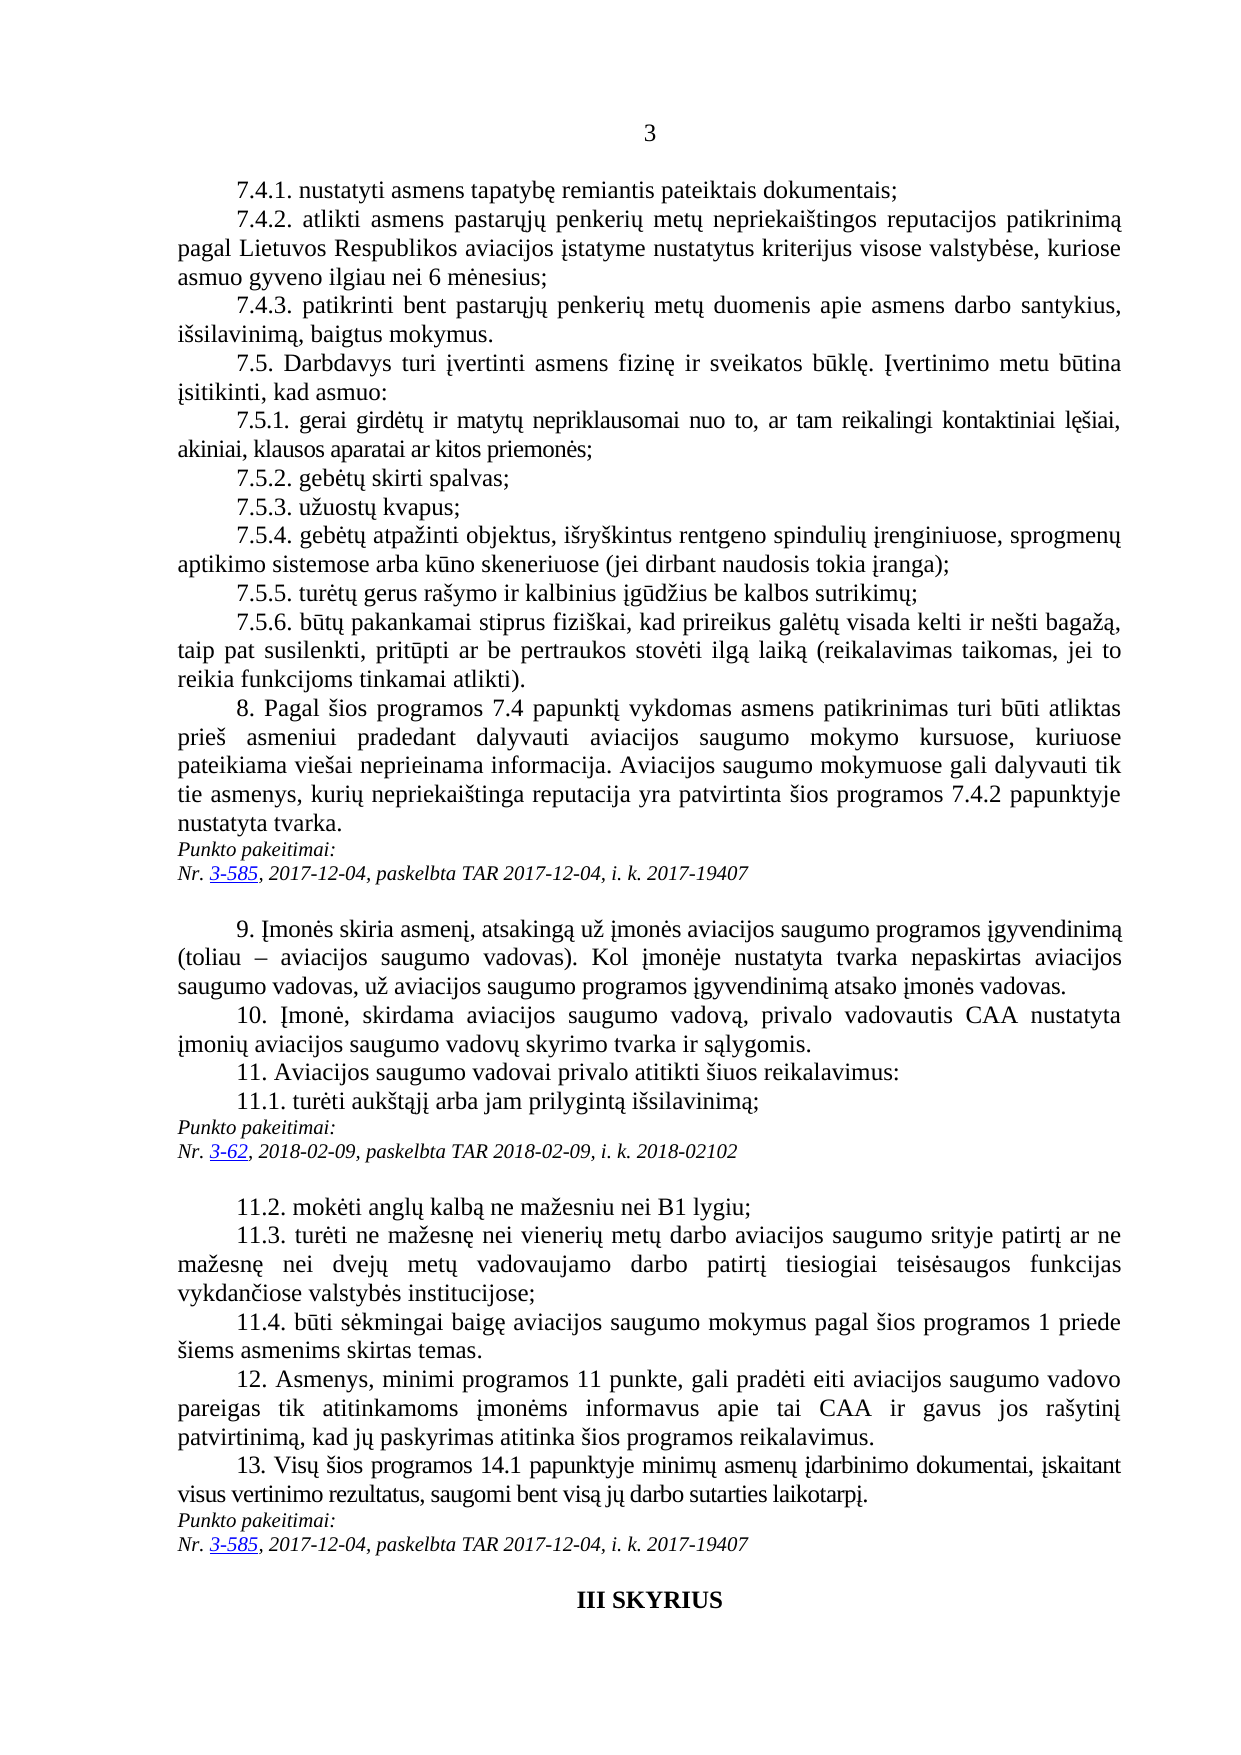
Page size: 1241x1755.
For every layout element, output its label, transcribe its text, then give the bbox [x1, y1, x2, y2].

text 10. Įmonė, skirdama aviacijos saugumo vadovą, privalo vadovautis CAA nustatyta įmonių aviacijos saugumo vadovų skyrimo tvarka ir sąlygomis. [177, 1000, 1122, 1057]
text 7.5.3. užuostų kvapus; [177, 492, 1122, 521]
text 11.4. būti sėkmingai baigę aviacijos saugumo mokymus pagal šios programos 1 priede šiems asmenims skirtas temas. [177, 1307, 1122, 1364]
text 7.5. Darbdavys turi įvertinti asmens fizinę ir sveikatos būklę. Įvertinimo metu būtina įsitikinti, kad asmuo: [177, 348, 1122, 406]
text 11.3. turėti ne mažesnę nei vienerių metų darbo aviacijos saugumo srityje patirtį ar ne mažesnę nei dvejų metų vadovaujamo darbo patirtį tiesiogiai teisėsaugos funkcijas vykdančiose valstybės institucijose; [177, 1221, 1122, 1307]
text 7.5.5. turėtų gerus rašymo ir kalbinius įgūdžius be kalbos sutrikimų; [177, 578, 1122, 607]
text 7.5.2. gebėtų skirti spalvas; [177, 463, 1122, 492]
text 7.4.1. nustatyti asmens tapatybę remiantis pateiktais dokumentais; [177, 176, 1122, 204]
text 7.4.2. atlikti asmens pastarųjų penkerių metų nepriekaištingos reputacijos patikrinimą pagal Lietuvos Respublikos aviacijos įstatyme nustatytus kriterijus visose valstybėse, kuriose asmuo gyveno ilgiau nei 6 mėnesius; [177, 204, 1122, 291]
text Nr. 3-585, 2017-12-04, paskelbta TAR 2017-12-04, i. k. 2017-19407 [177, 861, 1122, 885]
text Nr. 3-62, 2018-02-09, paskelbta TAR 2018-02-09, i. k. 2018-02102 [177, 1139, 1122, 1163]
text 9. Įmonės skiria asmenį, atsakingą už įmonės aviacijos saugumo programos įgyvendinimą (toliau – aviacijos saugumo vadovas). Kol įmonėje nustatyta tvarka nepaskirtas aviacijos saugumo vadovas, už aviacijos saugumo programos įgyvendinimą atsako įmonės vadovas. [177, 914, 1122, 1000]
text Punkto pakeitimai: [177, 837, 1122, 861]
text 11.1. turėti aukštąjį arba jam prilygintą išsilavinimą; [177, 1086, 1122, 1115]
text 13. Visų šios programos 14.1 papunktyje minimų asmenų įdarbinimo dokumentai, įskaitant visus vertinimo rezultatus, saugomi bent visą jų darbo sutarties laikotarpį. [177, 1451, 1122, 1508]
text 7.5.1. gerai girdėtų ir matytų nepriklausomai nuo to, ar tam reikalingi kontaktiniai lęšiai, akiniai, klausos aparatai ar kitos priemonės; [177, 406, 1122, 463]
text 7.5.6. būtų pakankamai stiprus fiziškai, kad prireikus galėtų visada kelti ir nešti bagažą, taip pat susilenkti, pritūpti ar be pertraukos stovėti ilgą laiką (reikalavimas taikomas, jei to reikia funkcijoms tinkamai atlikti). [177, 607, 1122, 693]
text 12. asmenys, minimi programos 11 punkte, gali pradėti eiti aviacijos saugumo vadovo pareigas tik atitinkamoms įmonėms informavus apie tai CAA ir gavus jos rašytinį patvirtinimą, kad jų paskyrimas atitinka šios programos reikalavimus. [177, 1364, 1122, 1451]
text Punkto pakeitimai: [177, 1115, 1122, 1139]
text 7.4.3. patikrinti bent pastarųjų penkerių metų duomenis apie asmens darbo santykius, išsilavinimą, baigtus mokymus. [177, 291, 1122, 348]
text Punkto pakeitimai: [177, 1508, 1122, 1532]
text Nr. 3-585, 2017-12-04, paskelbta TAR 2017-12-04, i. k. 2017-19407 [177, 1532, 1122, 1556]
text 8. Pagal šios programos 7.4 papunktį vykdomas asmens patikrinimas turi būti atliktas prieš asmeniui pradedant dalyvauti aviacijos saugumo mokymo kursuose, kuriuose pateikiama viešai neprieinama informacija. Aviacijos saugumo mokymuose gali dalyvauti tik tie asmenys, kurių nepriekaištinga reputacija yra patvirtinta šios programos 7.4.2 papunktyje nustatyta tvarka. [177, 693, 1122, 837]
text 11. Aviacijos saugumo vadovai privalo atitikti šiuos reikalavimus: [177, 1057, 1122, 1086]
text 7.5.4. gebėtų atpažinti objektus, išryškintus rentgeno spindulių įrenginiuose, sprogmenų aptikimo sistemose arba kūno skeneriuose (jei dirbant naudosis tokia įranga); [177, 521, 1122, 578]
text 11.2. mokėti anglų kalbą ne mažesniu nei B1 lygiu; [177, 1192, 1122, 1221]
text IIi SKYRIUS [177, 1585, 1122, 1614]
